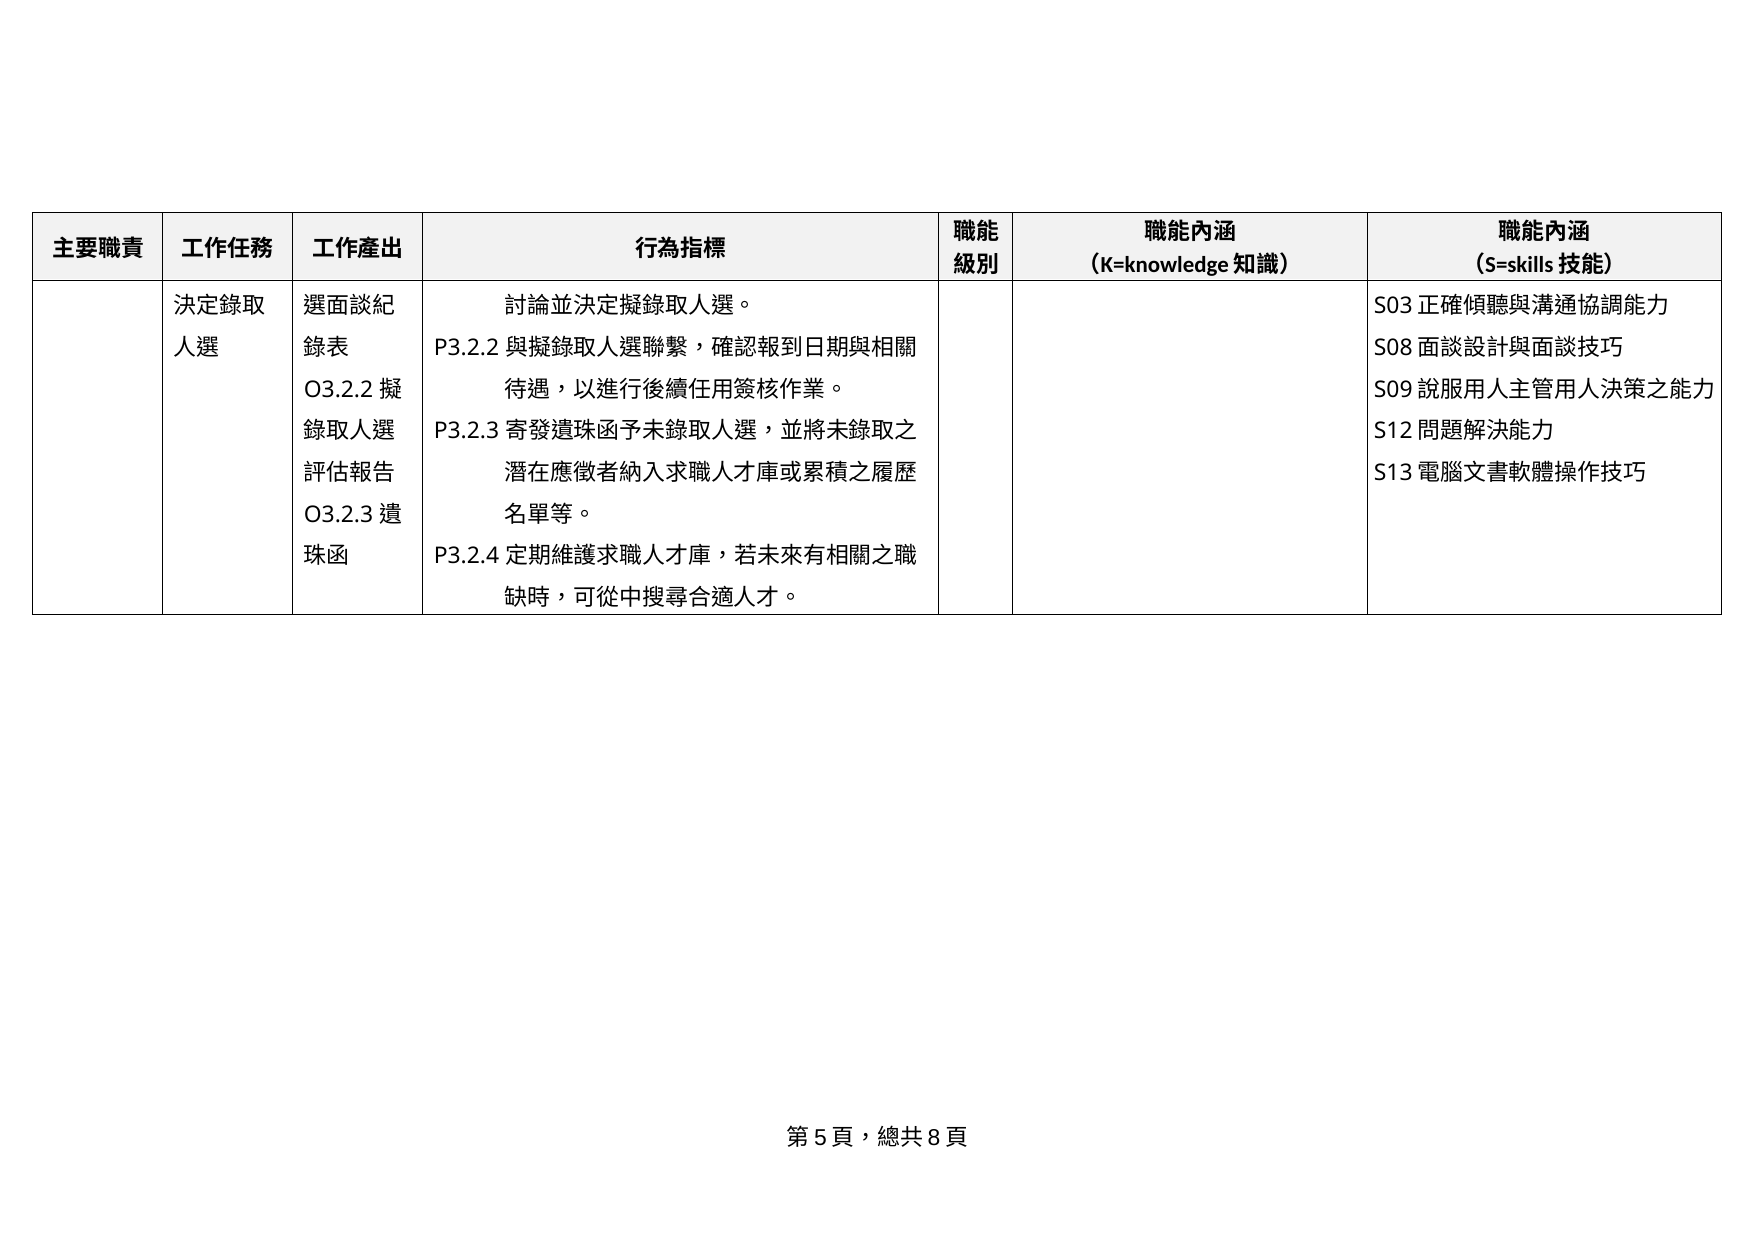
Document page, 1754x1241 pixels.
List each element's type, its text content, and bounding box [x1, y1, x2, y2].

table_cell 選面談紀錄表 O3.2.2 擬錄取人選評估報告 O3.2.3 遺珠函 [293, 281, 422, 614]
table_header 職能 級別 [939, 213, 1012, 279]
table_header 主要職責 [33, 213, 162, 279]
table_header 職能內涵 （K=knowledge知識） [1013, 213, 1367, 279]
table_cell S03正確傾聽與溝通協調能力 S08面談設計與面談技巧 S09說服用人主管用人決策之能力 S12問題解決能力 S13電腦文書軟體操作技巧 [1368, 281, 1721, 614]
table_header 工作產出 [293, 213, 422, 279]
table_cell 決定錄取人選 [163, 281, 292, 614]
table_cell [33, 281, 162, 614]
table_cell [1013, 281, 1367, 614]
table_header 職能內涵 （S=skills技能） [1368, 213, 1721, 279]
table_header 行為指標 [423, 213, 938, 279]
table_header 工作任務 [163, 213, 292, 279]
table_cell 討論並決定擬錄取人選。 P3.2.2 與擬錄取人選聯繫，確認報到日期與相關待遇，以進行後續任用簽核作業。 P3.2.3 寄發遺珠函予未錄取人選，並將未錄取之潛在應徵者納入求職人才庫或累積之履歷名單等。 P3.2.4 定期維護求職人才庫，若未來有相關之職缺時，可從中搜尋合適人才。 [423, 281, 938, 614]
table_cell [939, 281, 1012, 614]
